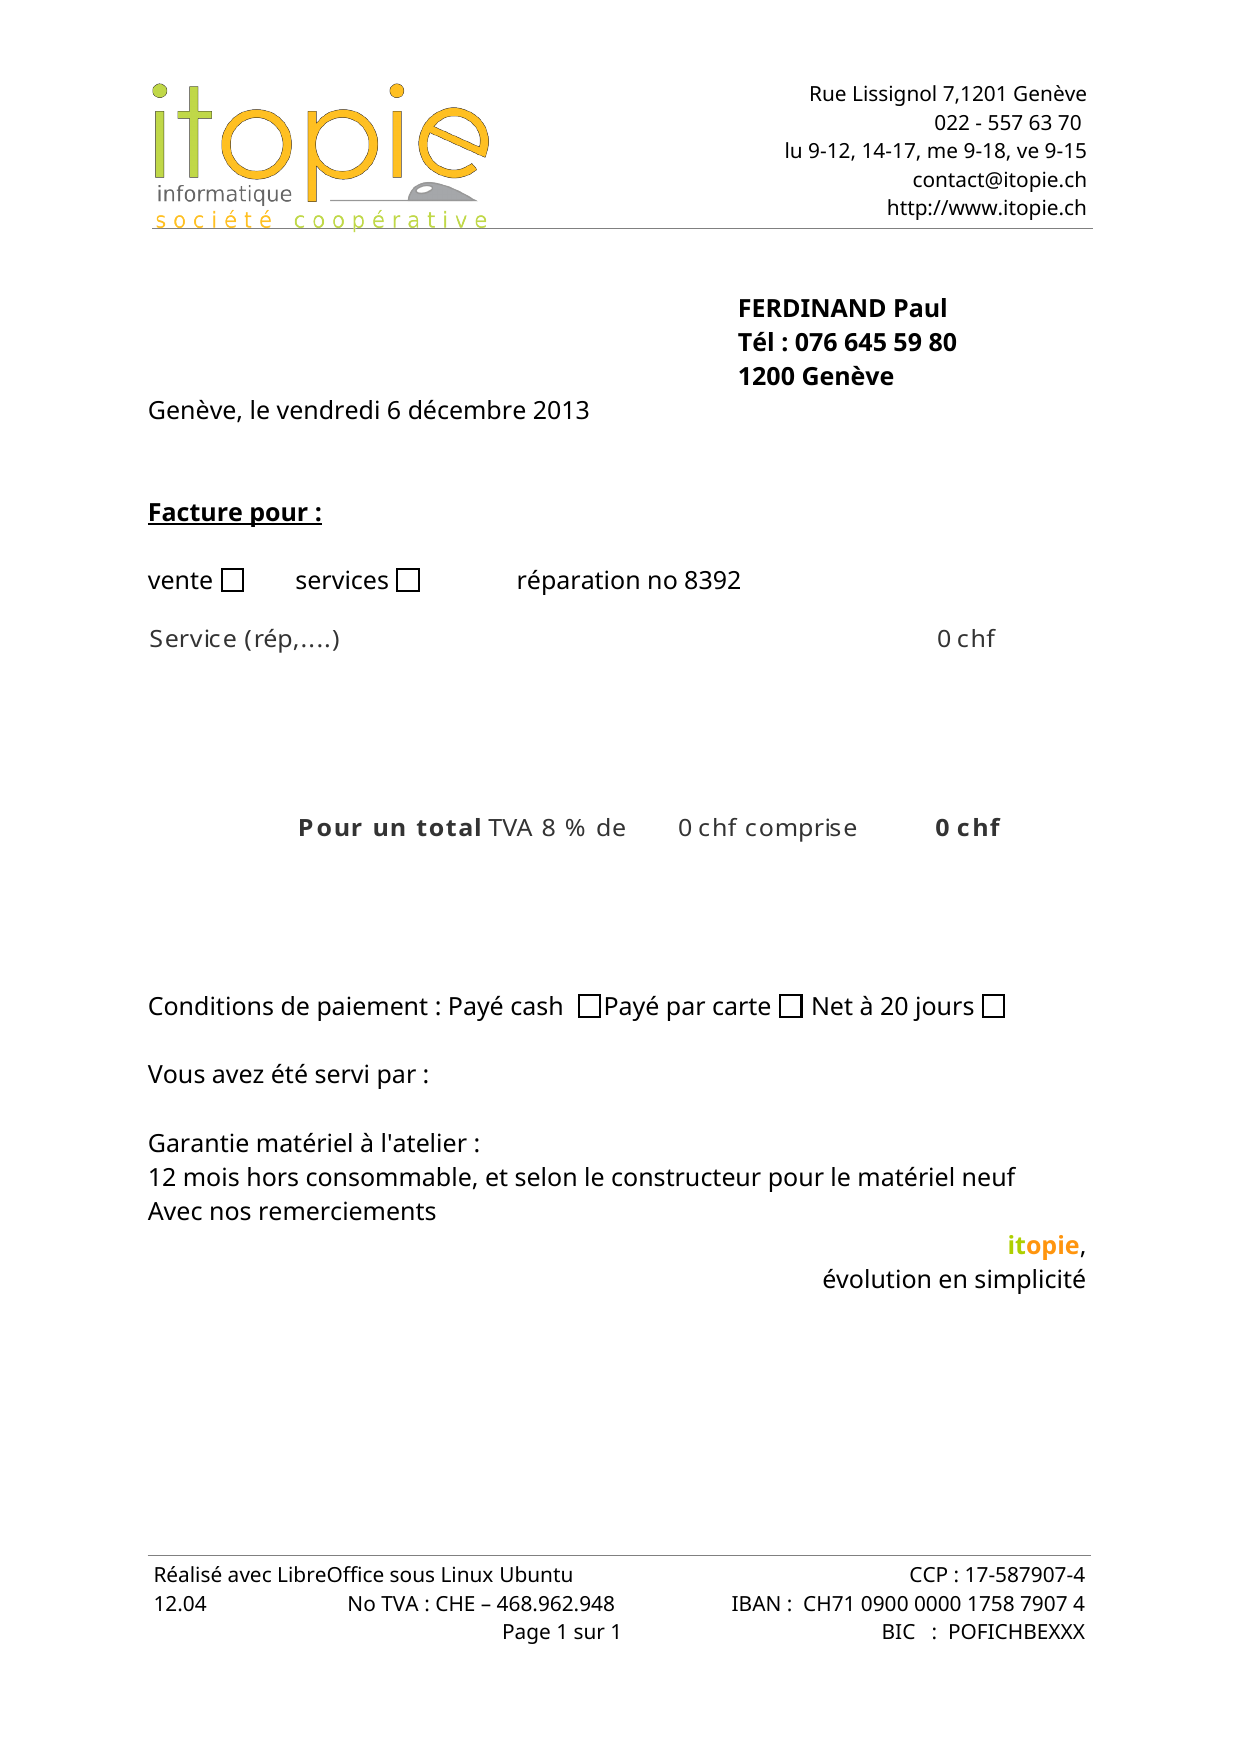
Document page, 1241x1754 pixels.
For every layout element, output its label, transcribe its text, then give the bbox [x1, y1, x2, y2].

text Genève, le vendredi 6 décembre 2013 [148, 392, 1093, 427]
text Garantie matériel à l'atelier : [148, 1125, 1093, 1159]
text évolution en simplicité [148, 1262, 1093, 1296]
picture [138, 72, 500, 244]
text Tél : 076 645 59 80 [148, 324, 1093, 358]
text itopie, [148, 1227, 1093, 1262]
text 12 mois hors consommable, et selon le constructeur pour le matériel neuf [148, 1159, 1093, 1193]
text Facture pour : [148, 495, 1093, 529]
text Vous avez été servi par : [148, 1057, 1093, 1091]
text Avec nos remerciements [148, 1193, 1093, 1227]
text vente services réparation no 8392 [148, 563, 1093, 597]
text Conditions de paiement : Payé cash Payé par carte Net à 20 jours [148, 989, 1093, 1023]
text FERDINAND Paul [148, 290, 1093, 324]
text 1200 Genève [148, 358, 1093, 392]
